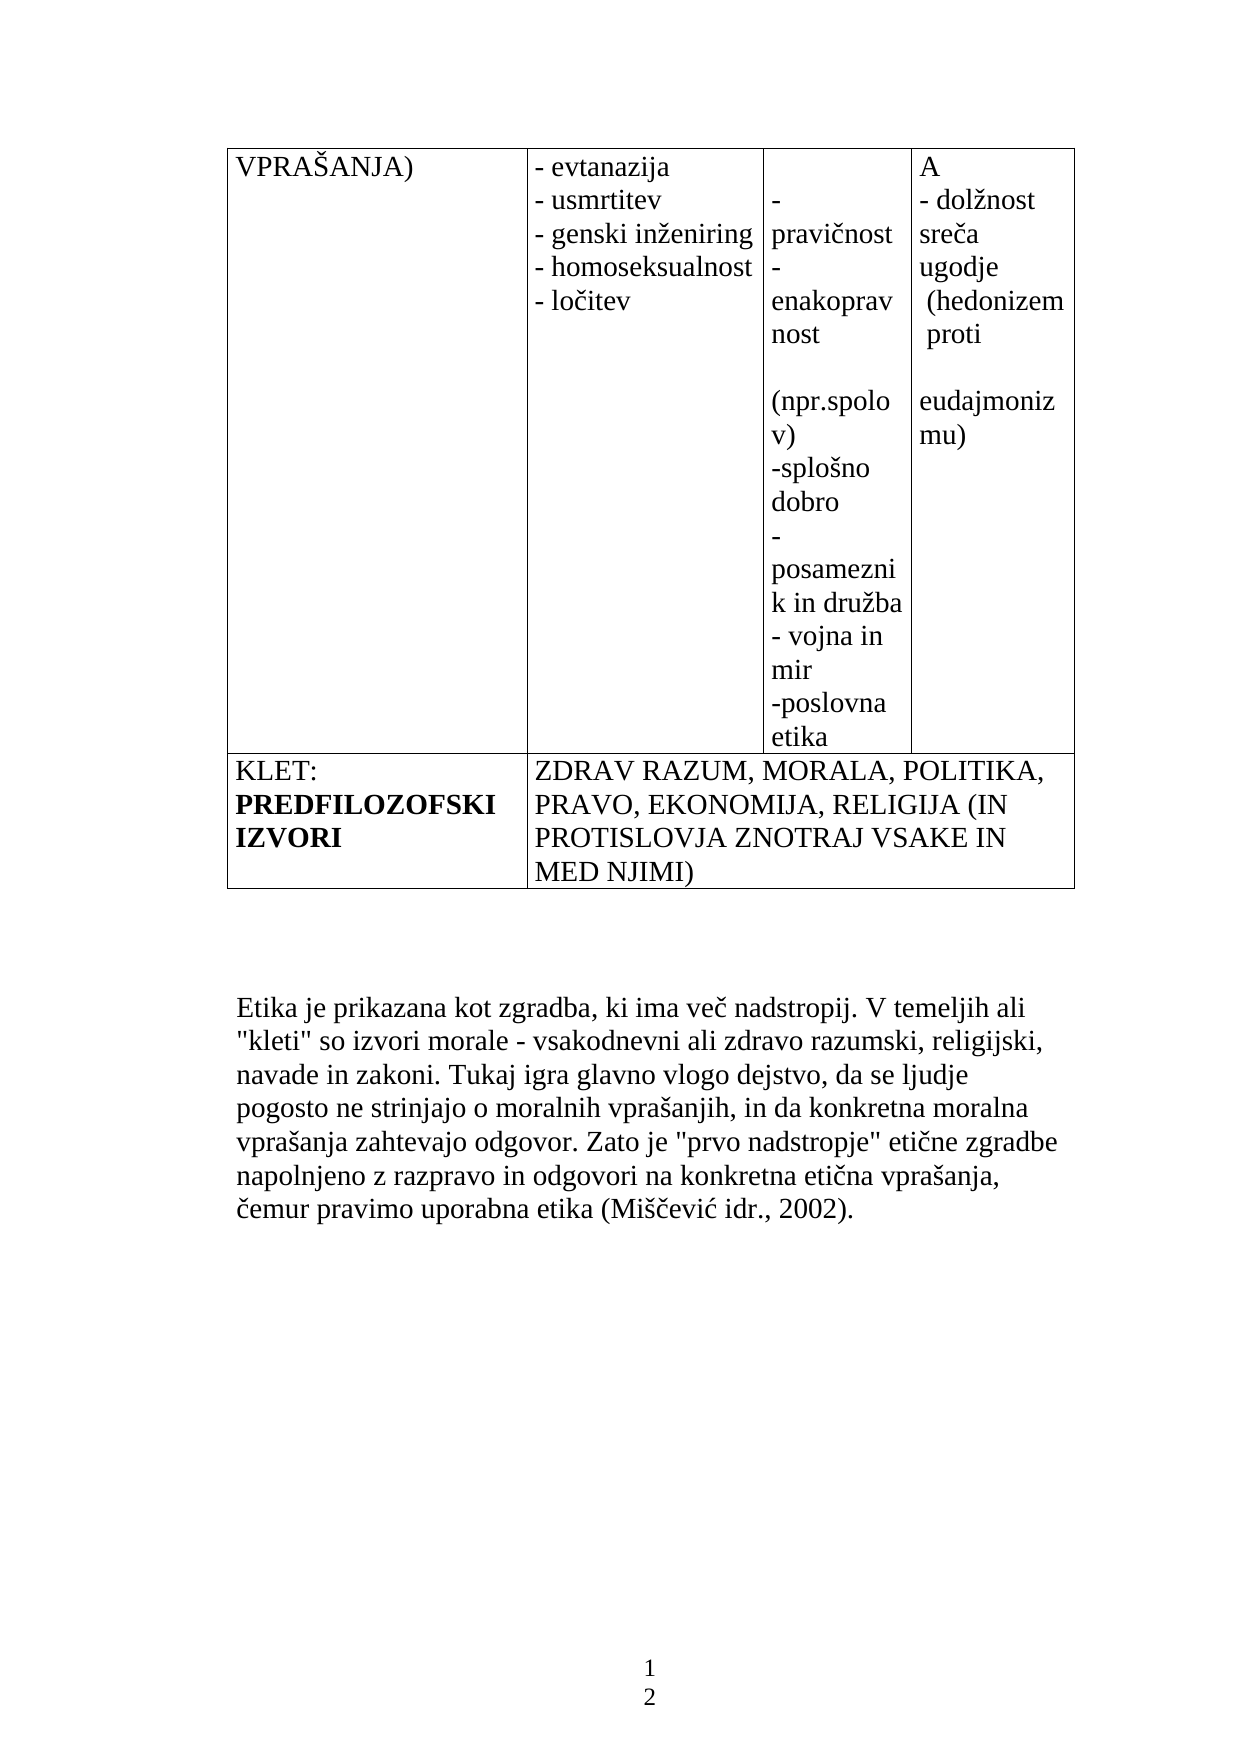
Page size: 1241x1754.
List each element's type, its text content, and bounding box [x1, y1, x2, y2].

table_cell - pravičnost -enakopravnost (npr.spolov) -splošno dobro -posameznik in družba - vojna in mir -poslovna etika [764, 149, 911, 752]
table_cell KLET: PREDFILOZOFSKI IZVORI [228, 754, 527, 888]
table_cell - evtanazija - usmrtitev - genski inženiring - homoseksualnost - ločitev [528, 149, 763, 752]
table_cell ZDRAV RAZUM, MORALA, POLITIKA, PRAVO, EKONOMIJA, RELIGIJA (IN PROTISLOVJA ZNOTRAJ VSAKE IN MED NJIMI) [528, 754, 1074, 888]
text Etika je prikazana kot zgradba, ki ima več nadstropij. V temeljih ali "kleti" so izvori morale - vsakodnevni ali zdravo razumski, religijski, navade in zakoni. Tukaj igra glavno vlogo dejstvo, da se ljudje pogosto ne strinjajo o moralnih vprašanjih, in da konkretna moralna vprašanja zahtevajo odgovor. Zato je "prvo nadstropje" etične zgradbe napolnjeno z razpravo in odgovori na konkretna etična vprašanja, čemur pravimo uporabna etika (Miščević idr., 2002). [236, 990, 1063, 1225]
table_cell A - dolžnost sreča ugodje (hedonizem proti eudajmonizmu) [912, 149, 1074, 752]
table_cell VPRAŠANJA) [228, 149, 527, 752]
